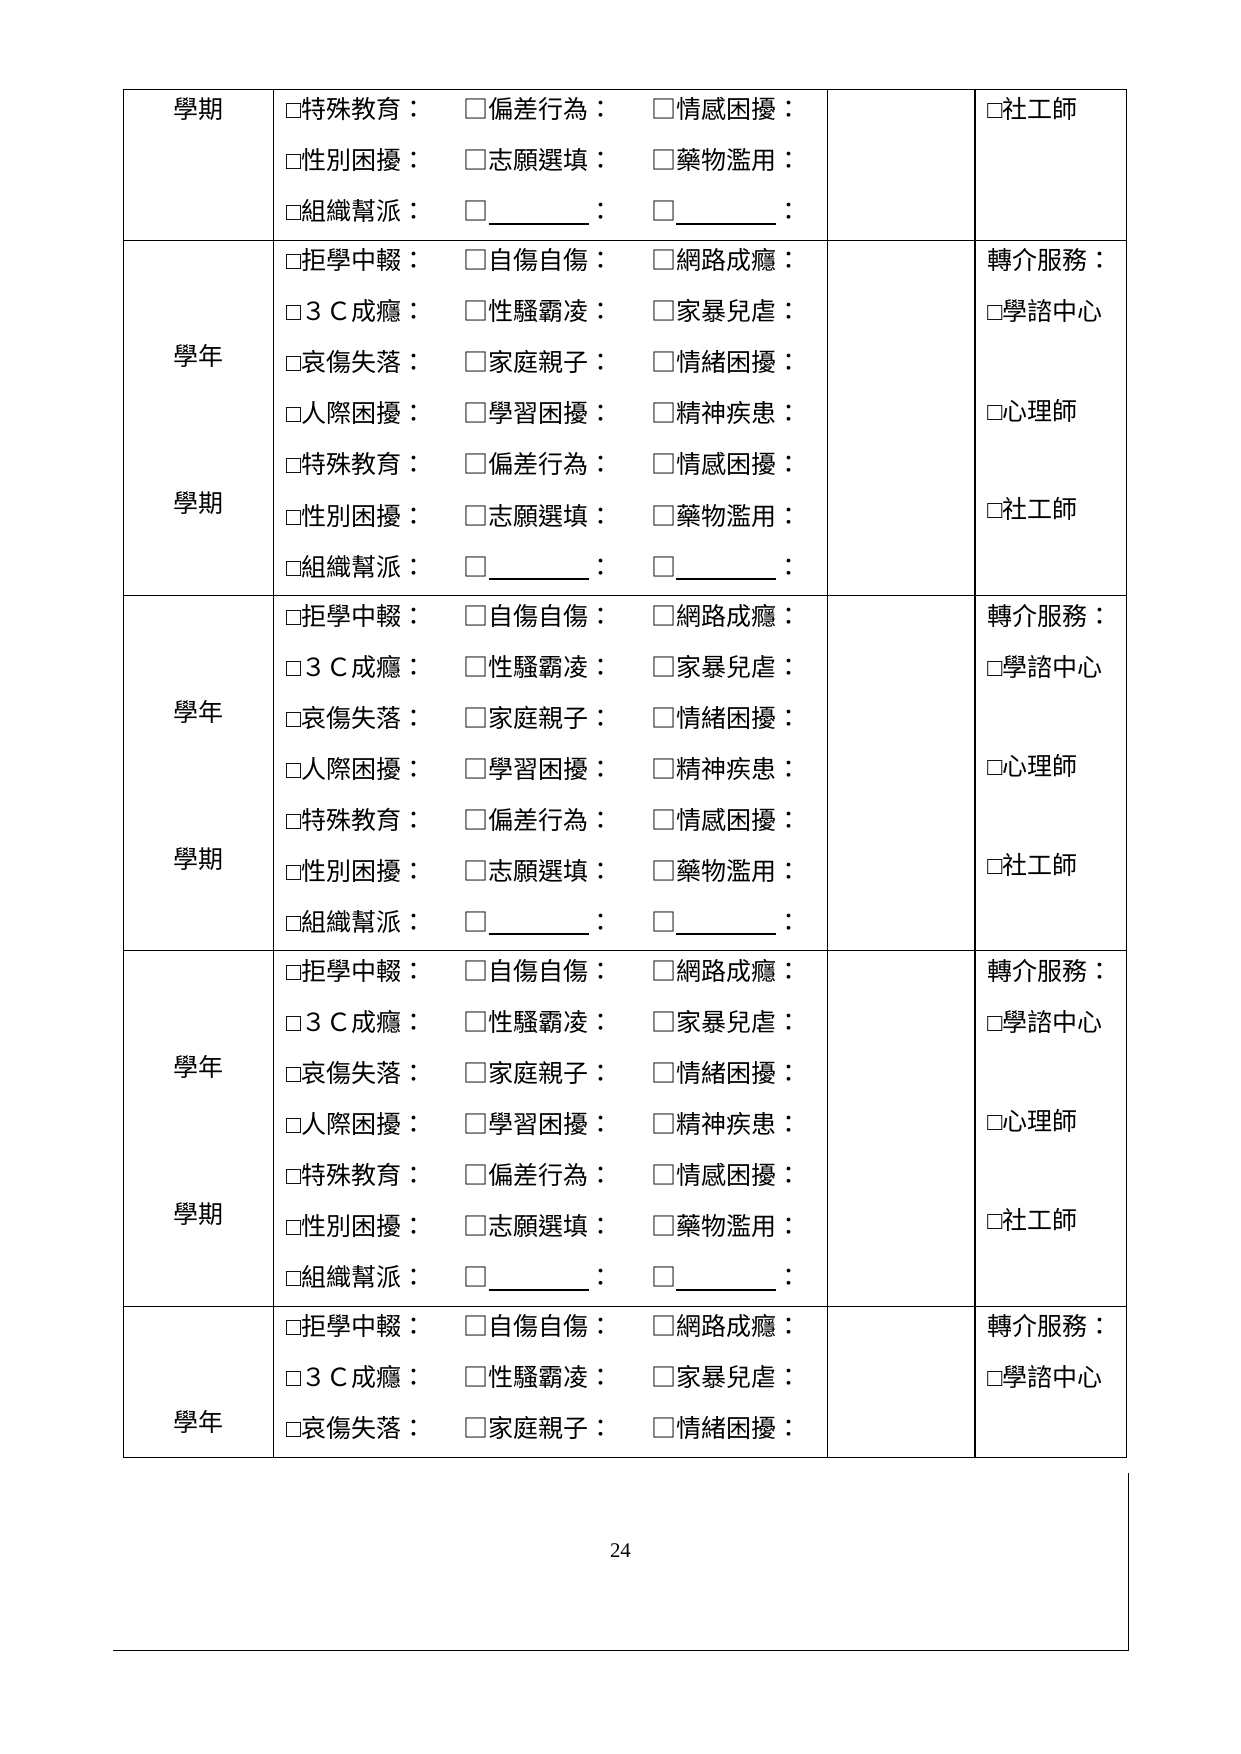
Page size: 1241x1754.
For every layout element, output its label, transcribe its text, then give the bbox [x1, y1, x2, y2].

table_cell [828, 596, 974, 950]
table_cell □拒學中輟： □自傷自傷： □網路成癮： □３Ｃ成癮： □性騷霸凌： □家暴兒虐： □哀傷失落： □家庭親子： □情緒困擾： □人際困擾： □學習困擾： □精神疾患： □特殊教育： □偏差行為： □情感困擾： □性別困擾： □志願選填： □藥物濫用： □組織幫派： □ ： □ ： [274, 951, 827, 1306]
table_cell □特殊教育： □偏差行為： □情感困擾： □性別困擾： □志願選填： □藥物濫用： □組織幫派： □ ： □ ： [274, 90, 827, 240]
table_cell □拒學中輟： □自傷自傷： □網路成癮： □３Ｃ成癮： □性騷霸凌： □家暴兒虐： □哀傷失落： □家庭親子： □情緒困擾： □人際困擾： □學習困擾： □精神疾患： □特殊教育： □偏差行為： □情感困擾： □性別困擾： □志願選填： □藥物濫用： □組織幫派： □ ： □ ： [274, 596, 827, 950]
table_cell 轉介服務： □學諮中心 [976, 1307, 1126, 1457]
table_cell 學年 學期 [124, 596, 273, 950]
table_cell 轉介服務： □學諮中心 □心理師 □社工師 [976, 596, 1126, 950]
table_cell 學期 [124, 90, 273, 240]
table_cell 轉介服務： □學諮中心 □心理師 □社工師 [976, 951, 1126, 1306]
table_cell 學年 [124, 1307, 273, 1457]
table_cell □拒學中輟： □自傷自傷： □網路成癮： □３Ｃ成癮： □性騷霸凌： □家暴兒虐： □哀傷失落： □家庭親子： □情緒困擾： □人際困擾： □學習困擾： □精神疾患： □特殊教育： □偏差行為： □情感困擾： □性別困擾： □志願選填： □藥物濫用： □組織幫派： □ ： □ ： [274, 241, 827, 595]
table_cell 學年 學期 [124, 951, 273, 1306]
table_cell [828, 90, 974, 240]
table_cell [828, 951, 974, 1306]
table_cell □拒學中輟： □自傷自傷： □網路成癮： □３Ｃ成癮： □性騷霸凌： □家暴兒虐： □哀傷失落： □家庭親子： □情緒困擾： [274, 1307, 827, 1457]
table_cell 轉介服務： □學諮中心 □心理師 □社工師 [976, 241, 1126, 595]
table_cell 學年 學期 [124, 241, 273, 595]
table_cell [828, 1307, 974, 1457]
table_cell [828, 241, 974, 595]
table_cell □社工師 [976, 90, 1126, 240]
